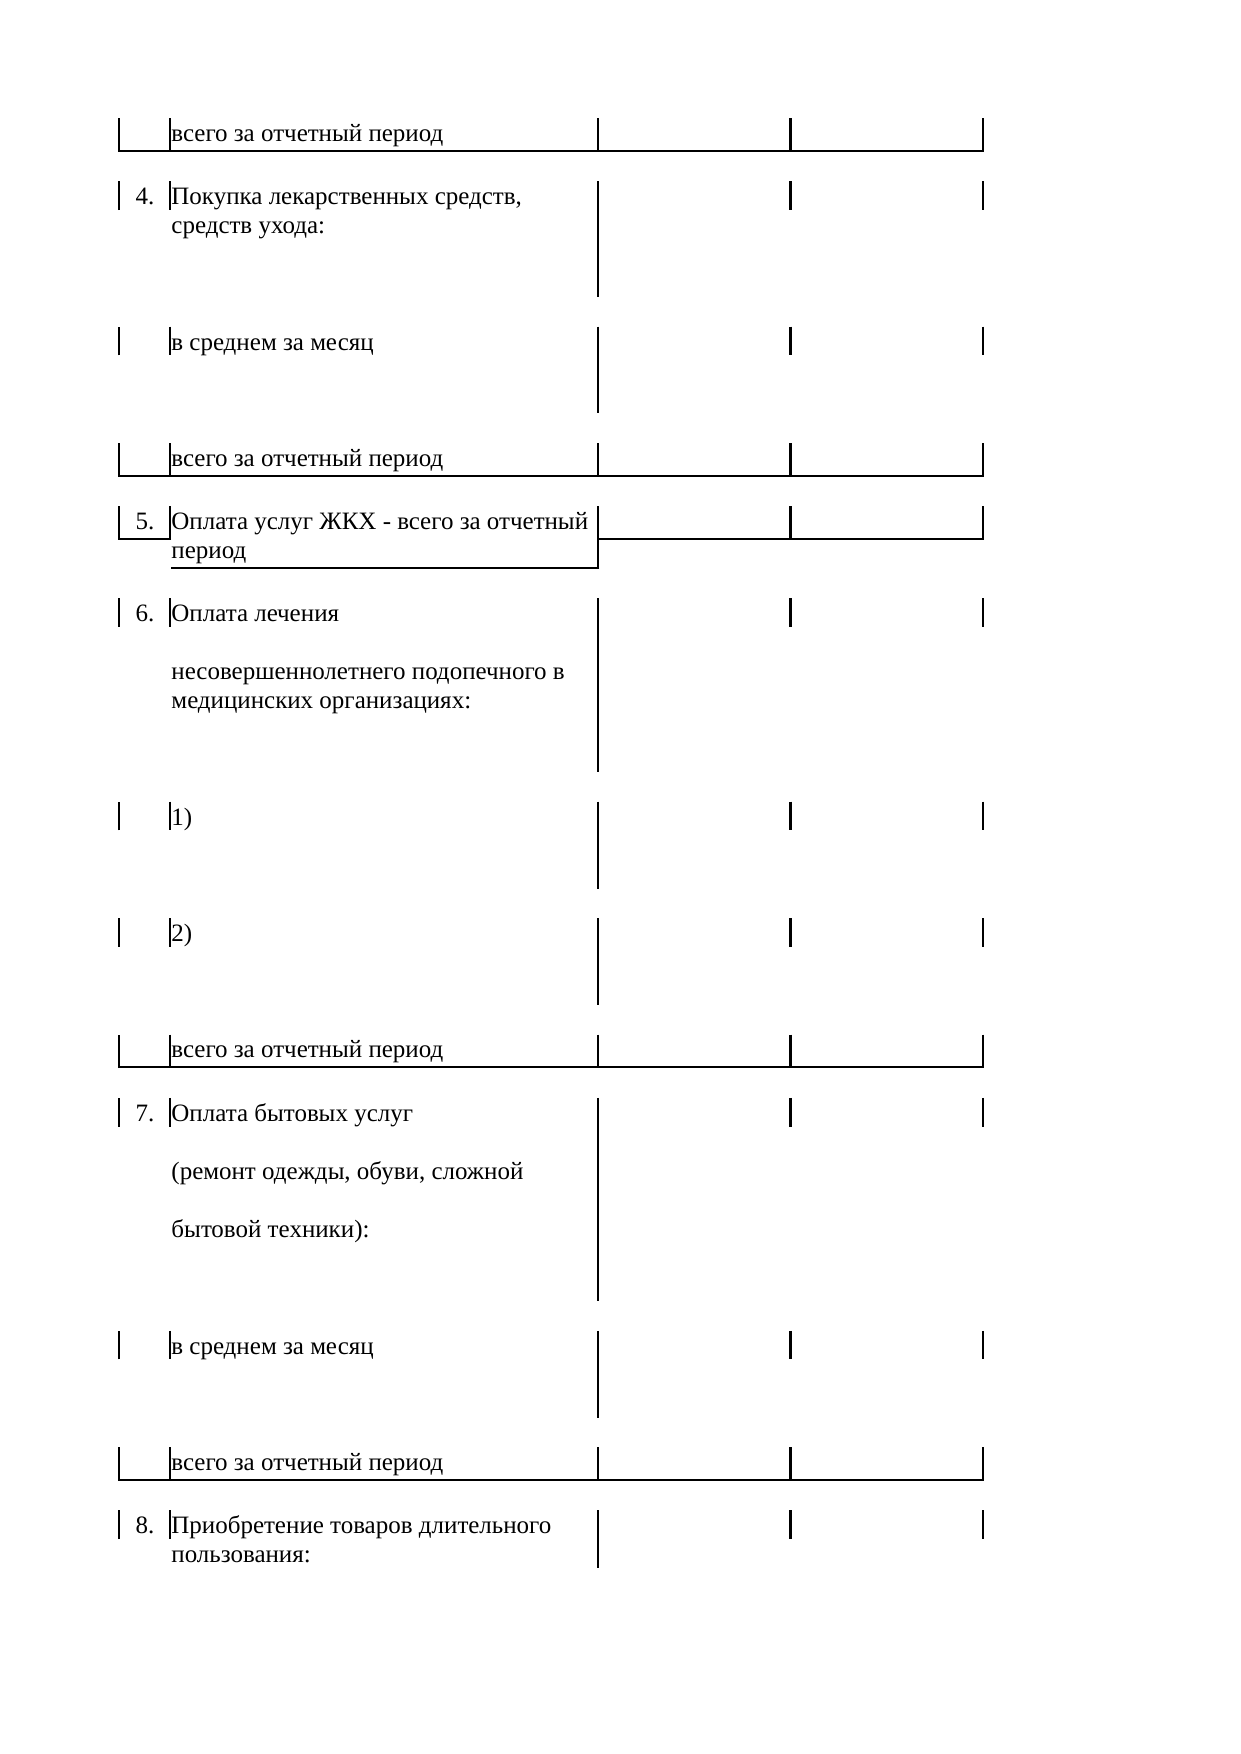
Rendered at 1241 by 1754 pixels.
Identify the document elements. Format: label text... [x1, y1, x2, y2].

table_cell 5. [120, 506, 169, 538]
table_cell 8. [118, 1510, 171, 1597]
table_cell в среднем за месяц [171, 1331, 599, 1447]
table_cell [171, 477, 599, 506]
table_cell Оплата бытовых услуг (ремонт одежды, обуви, сложной бытовой техники): [171, 1098, 599, 1331]
table_cell [118, 327, 171, 443]
table_cell [118, 152, 171, 181]
table_cell 7. [118, 1098, 171, 1331]
table_cell [118, 1068, 171, 1098]
table_cell [792, 443, 982, 475]
table_cell всего за отчетный период [171, 1035, 597, 1066]
table_cell [118, 918, 171, 1034]
table_cell [792, 1035, 982, 1066]
table_cell [599, 1481, 792, 1510]
table_cell [599, 1331, 792, 1447]
table_cell [792, 802, 984, 918]
table_cell 1) [171, 802, 599, 918]
table_cell [120, 443, 169, 475]
table_cell [120, 118, 169, 150]
table_cell [792, 327, 984, 443]
table_cell [792, 1331, 984, 1447]
table_cell [792, 1481, 984, 1510]
table_cell 2) [171, 918, 599, 1034]
table_cell [792, 1098, 984, 1331]
table_cell [599, 152, 792, 181]
table_cell [118, 477, 171, 506]
table_cell [120, 1447, 169, 1479]
table_cell [599, 181, 792, 327]
table_cell [118, 1331, 171, 1447]
table_cell [792, 1068, 984, 1098]
table_cell [792, 477, 984, 506]
table_cell [599, 477, 792, 506]
table_cell [118, 540, 171, 598]
table_cell [599, 443, 789, 475]
table_cell Покупка лекарственных средств, средств ухода: [171, 181, 599, 327]
table_cell [792, 506, 982, 538]
table_cell [792, 118, 982, 150]
table_cell [599, 1098, 792, 1331]
table_cell всего за отчетный период [171, 1447, 597, 1479]
table_cell [792, 1447, 982, 1479]
table_cell [599, 118, 789, 150]
table_cell 6. [118, 598, 171, 802]
table_cell всего за отчетный период [171, 118, 597, 150]
table_cell [599, 1510, 792, 1597]
table_cell [171, 569, 599, 598]
table_cell [792, 1510, 984, 1597]
table_cell Приобретение товаров длительного пользования: [171, 1510, 599, 1597]
table_cell [792, 598, 984, 802]
table_cell [792, 152, 984, 181]
table_cell [171, 152, 599, 181]
table_cell Оплата услуг ЖКХ - всего за отчетный период [171, 506, 597, 567]
table_cell 4. [118, 181, 171, 327]
table_cell [118, 802, 171, 918]
table_cell [599, 540, 792, 598]
table_cell [792, 540, 984, 598]
table_cell [599, 598, 792, 802]
table_cell [599, 506, 789, 538]
table_cell [599, 918, 792, 1034]
table_cell [599, 1035, 789, 1066]
table_cell [792, 918, 984, 1034]
table_cell [118, 1481, 171, 1510]
table_cell [120, 1035, 169, 1066]
table_cell [599, 1447, 789, 1479]
table_cell [599, 802, 792, 918]
table_cell [171, 1068, 599, 1098]
table_cell всего за отчетный период [171, 443, 597, 475]
table_cell [599, 327, 792, 443]
table_cell [171, 1481, 599, 1510]
table_cell в среднем за месяц [171, 327, 599, 443]
table_cell Оплата лечения несовершеннолетнего подопечного в медицинских организациях: [171, 598, 599, 802]
table_cell [792, 181, 984, 327]
table_cell [599, 1068, 792, 1098]
